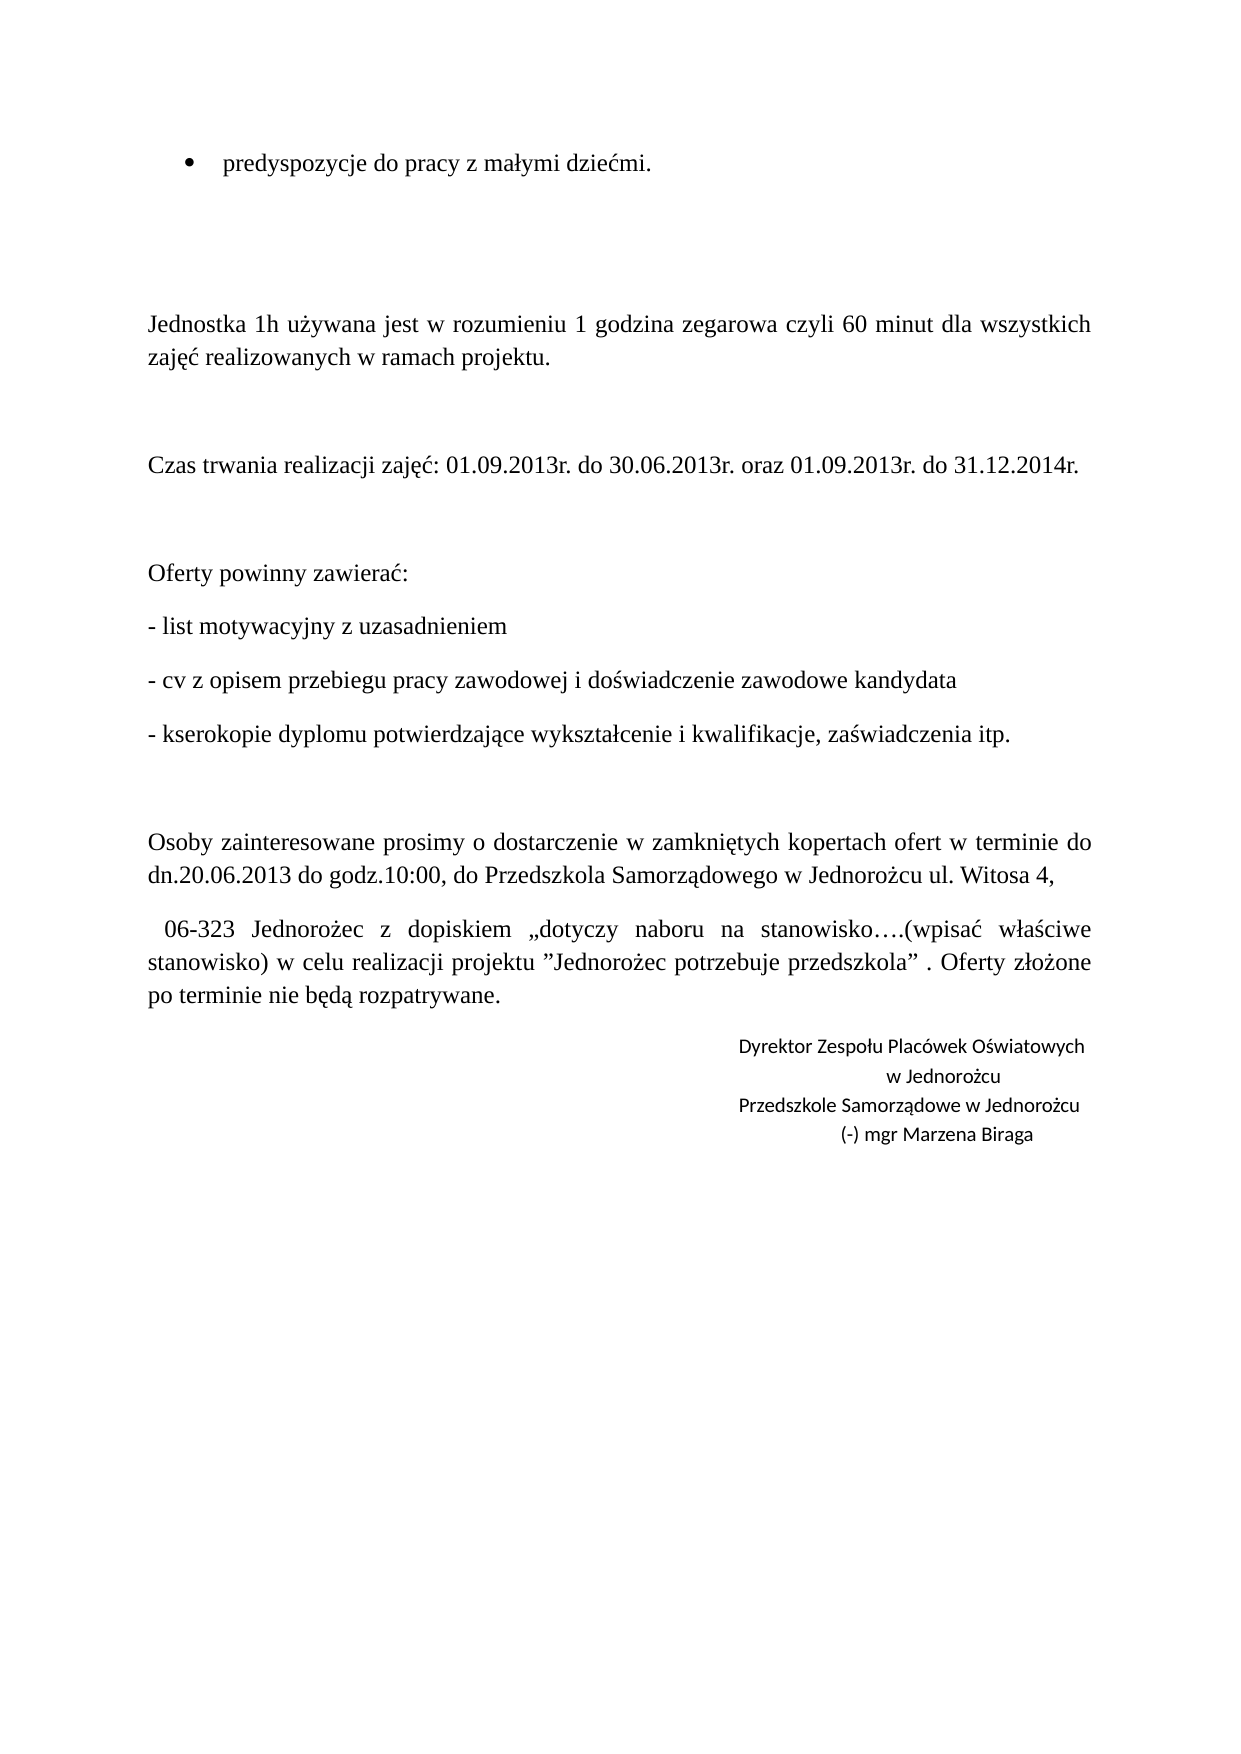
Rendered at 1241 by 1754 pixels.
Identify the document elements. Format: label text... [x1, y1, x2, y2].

text (-) mgr Marzena Biraga [148, 1121, 1092, 1147]
text - list motywacyjny z uzasadnieniem [148, 611, 1092, 640]
text Osoby zainteresowane prosimy o dostarczenie w zamkniętych kopertach ofert w terminie do dn.20.06.2013 do godz.10:00, do Przedszkola Samorządowego w Jednorożcu ul. Witosa 4, [148, 827, 1092, 889]
text - cv z opisem przebiegu pracy zawodowej i doświadczenie zawodowe kandydata [148, 665, 1092, 694]
text Przedszkole Samorządowe w Jednorożcu [148, 1092, 1092, 1117]
text Oferty powinny zawierać: [148, 558, 1092, 586]
list predyspozycje do pracy z małymi dziećmi. [185, 148, 1092, 176]
text - kserokopie dyplomu potwierdzające wykształcenie i kwalifikacje, zaświadczenia itp. [148, 719, 1092, 748]
text 06-323 Jednorożec z dopiskiem „dotyczy naboru na stanowisko….(wpisać właściwe stanowisko) w celu realizacji projektu ”Jednorożec potrzebuje przedszkola” . Oferty złożone po terminie nie będą rozpatrywane. [148, 914, 1092, 1008]
text Jednostka 1h używana jest w rozumieniu 1 godzina zegarowa czyli 60 minut dla wszystkich zajęć realizowanych w ramach projektu. [148, 309, 1092, 371]
text Dyrektor Zespołu Placówek Oświatowych w Jednorożcu [148, 1034, 1092, 1088]
text Czas trwania realizacji zajęć: 01.09.2013r. do 30.06.2013r. oraz 01.09.2013r. do 31.12.2014r. [148, 450, 1092, 479]
